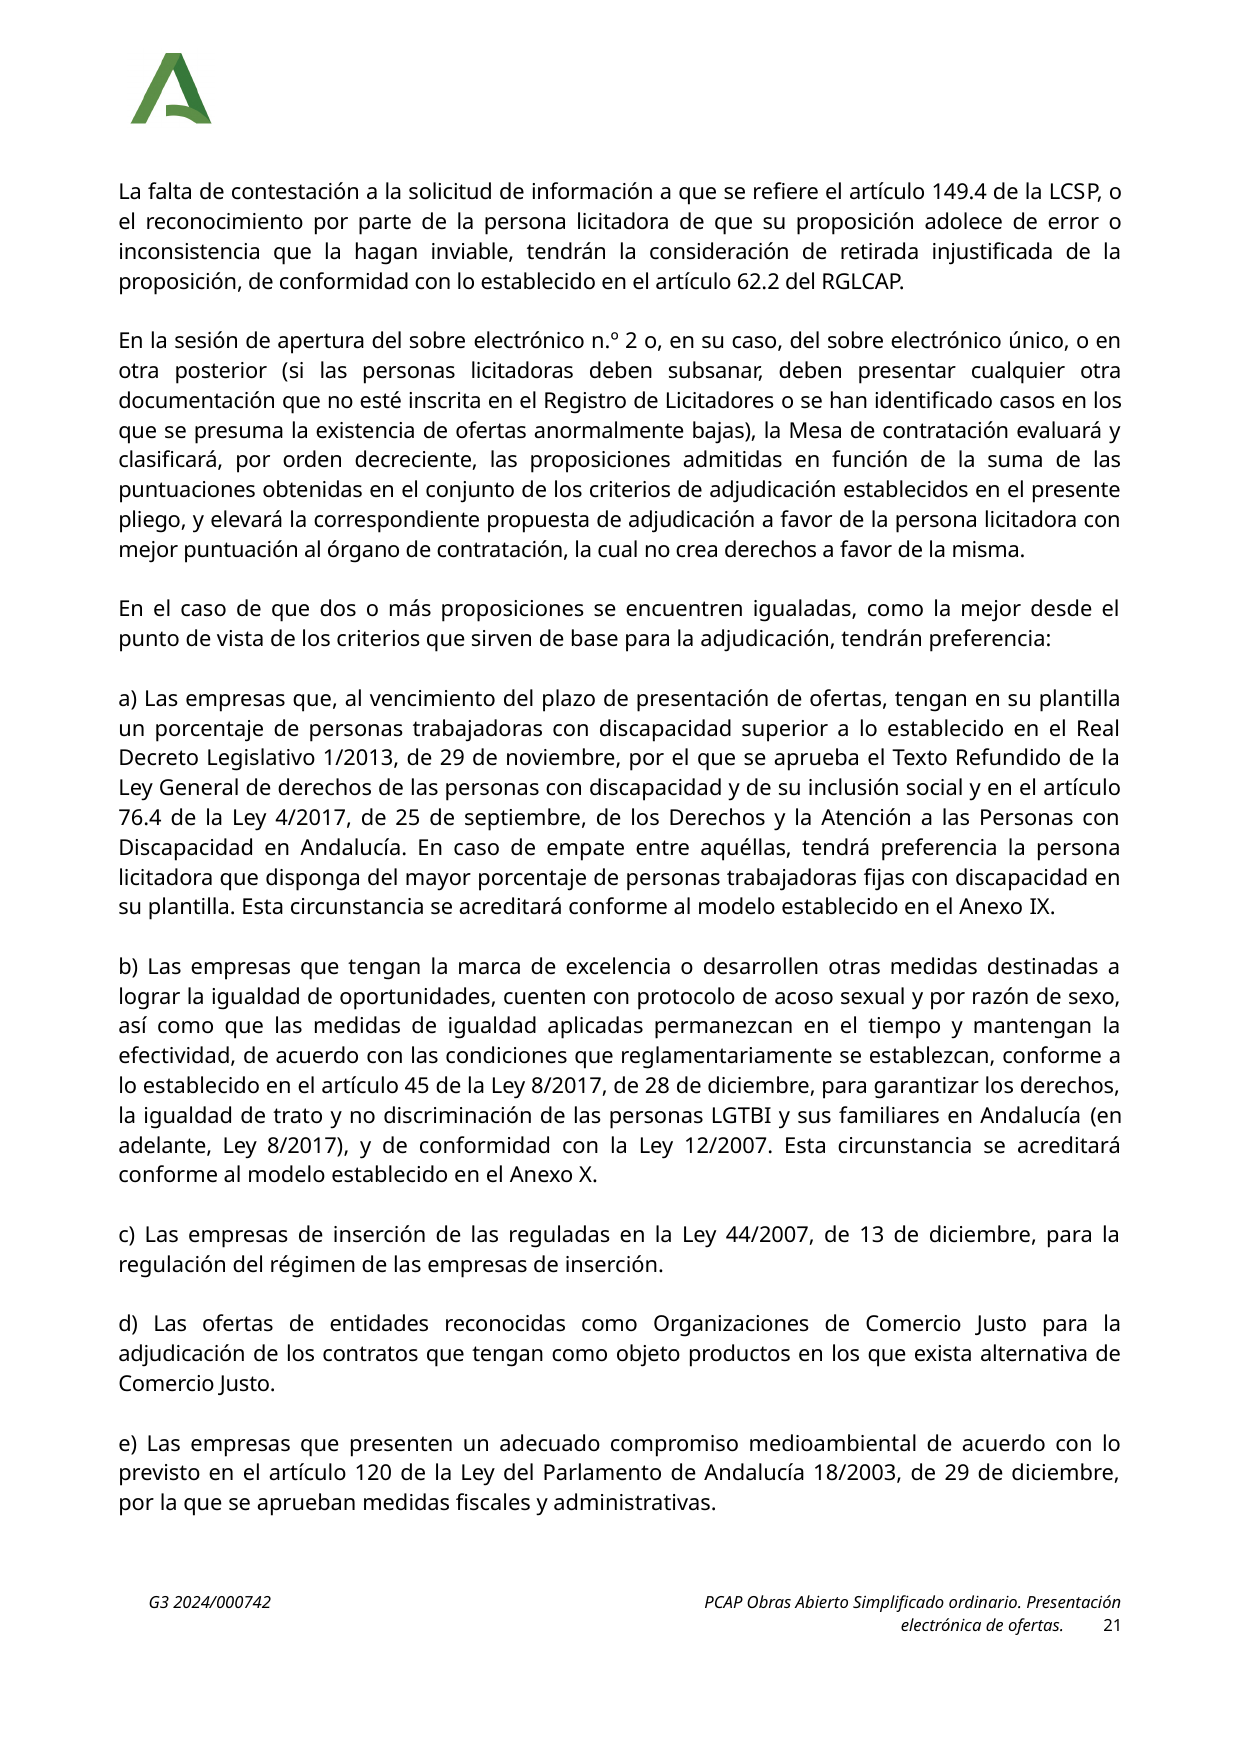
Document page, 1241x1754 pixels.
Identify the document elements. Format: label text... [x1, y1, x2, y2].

picture [127, 48, 216, 128]
text En la sesión de apertura del sobre electrónico n.º 2 o, en su caso, del sobre electrónico único, o en otra posterior (si las personas licitadoras deben subsanar, deben presentar cualquier otra documentación que no esté inscrita en el Registro de Licitadores o se han identificado casos en los que se presuma la existencia de ofertas anormalmente bajas), la Mesa de contratación evaluará y clasificará, por orden decreciente, las proposiciones admitidas en función de la suma de las puntuaciones obtenidas en el conjunto de los criterios de adjudicación establecidos en el presente pliego, y elevará la correspondiente propuesta de adjudicación a favor de la persona licitadora con mejor puntuación al órgano de contratación, la cual no crea derechos a favor de la misma. [118, 325, 1122, 564]
text La falta de contestación a la solicitud de información a que se refiere el artículo 149.4 de la LCSP, o el reconocimiento por parte de la persona licitadora de que su proposición adolece de error o inconsistencia que la hagan inviable, tendrán la consideración de retirada injustificada de la proposición, de conformidad con lo establecido en el artículo 62.2 del RGLCAP. [118, 176, 1122, 296]
text En el caso de que dos o más proposiciones se encuentren igualadas, como la mejor desde el punto de vista de los criterios que sirven de base para la adjudicación, tendrán preferencia: [118, 593, 1122, 653]
text b) Las empresas que tengan la marca de excelencia o desarrollen otras medidas destinadas a lograr la igualdad de oportunidades, cuenten con protocolo de acoso sexual y por razón de sexo, así como que las medidas de igualdad aplicadas permanezcan en el tiempo y mantengan la efectividad, de acuerdo con las condiciones que reglamentariamente se establezcan, conforme a lo establecido en el artículo 45 de la Ley 8/2017, de 28 de diciembre, para garantizar los derechos, la igualdad de trato y no discriminación de las personas LGTBI y sus familiares en Andalucía (en adelante, Ley 8/2017), y de conformidad con la Ley 12/2007. Esta circunstancia se acreditará conforme al modelo establecido en el Anexo X. [118, 951, 1122, 1189]
text a) Las empresas que, al vencimiento del plazo de presentación de ofertas, tengan en su plantilla un porcentaje de personas trabajadoras con discapacidad superior a lo establecido en el Real Decreto Legislativo 1/2013, de 29 de noviembre, por el que se aprueba el Texto Refundido de la Ley General de derechos de las personas con discapacidad y de su inclusión social y en el artículo 76.4 de la Ley 4/2017, de 25 de septiembre, de los Derechos y la Atención a las Personas con Discapacidad en Andalucía. En caso de empate entre aquéllas, tendrá preferencia la persona licitadora que disponga del mayor porcentaje de personas trabajadoras fijas con discapacidad en su plantilla. Esta circunstancia se acreditará conforme al modelo establecido en el Anexo IX. [118, 683, 1122, 921]
text d) Las ofertas de entidades reconocidas como Organizaciones de Comercio Justo para la adjudicación de los contratos que tengan como objeto productos en los que exista alternativa de Comercio Justo. [118, 1308, 1122, 1398]
text c) Las empresas de inserción de las reguladas en la Ley 44/2007, de 13 de diciembre, para la regulación del régimen de las empresas de inserción. [118, 1219, 1122, 1279]
text e) Las empresas que presenten un adecuado compromiso medioambiental de acuerdo con lo previsto en el artículo 120 de la Ley del Parlamento de Andalucía 18/2003, de 29 de diciembre, por la que se aprueban medidas fiscales y administrativas. [118, 1428, 1122, 1517]
